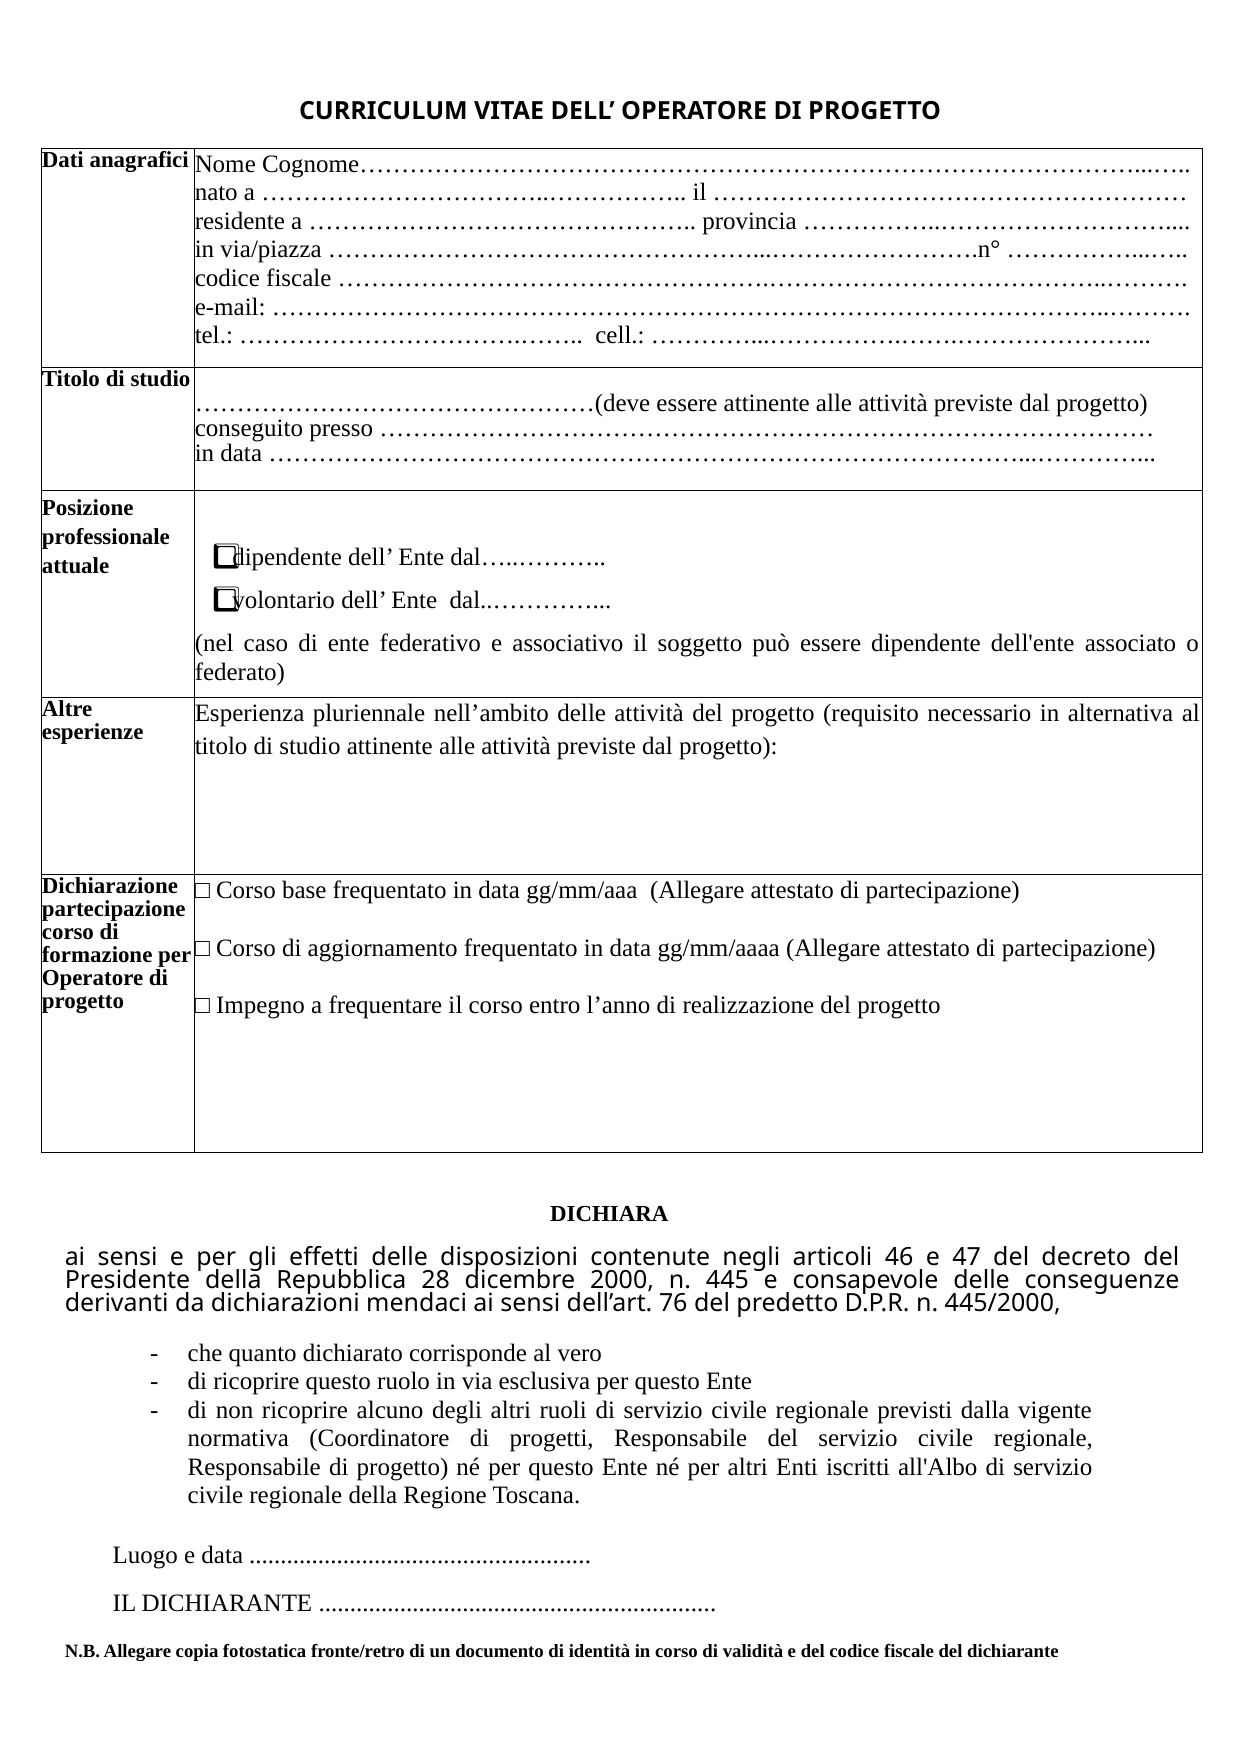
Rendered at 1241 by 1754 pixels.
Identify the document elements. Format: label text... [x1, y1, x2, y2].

table_cell □ Corso base frequentato in data gg/mm/aaa (Allegare attestato di partecipazione) □ Corso di aggiornamento frequentato in data gg/mm/aaaa (Allegare attestato di partecipazione) □ Impegno a frequentare il corso entro l’anno di realizzazione del progetto [195, 875, 1202, 1152]
list di ricoprire questo ruolo in via esclusiva per questo Ente [150, 1367, 1181, 1395]
table_cell Posizione professionale attuale [42, 491, 194, 697]
table_cell …………………………………………(deve essere attinente alle attività previste dal progetto) conseguito presso ………………………………………………………………………………… in data ………………………………………………………………………………...…………... [195, 368, 1202, 490]
text CURRICULUM VITAE DELL’ OPERATORE DI PROGETTO [37, 93, 1203, 127]
text IL DICHIARANTE [112, 1592, 1181, 1617]
list che quanto dichiarato corrisponde al vero [150, 1338, 1181, 1367]
text N.B. Allegare copia fotostatica fronte/retro di un documento di identità in corso di validità e del codice fiscale del dichiarante [64, 1643, 1181, 1662]
list di non ricoprire alcuno degli altri ruoli di servizio civile regionale previsti dalla vigente normativa (Coordinatore di progetti, Responsabile del servizio civile regionale, Responsabile di progetto) né per questo Ente né per altri Enti iscritti all'Albo di servizio civile regionale della Regione Toscana. [150, 1395, 1093, 1509]
text Luogo e data [112, 1543, 1181, 1568]
text ai sensi e per gli effetti delle disposizioni contenute negli articoli 46 e 47 del decreto del Presidente della Repubblica 28 dicembre 2000, n. 445 e consapevole delle conseguenze derivanti da dichiarazioni mendaci ai sensi dell’art. 76 del predetto D.P.R. n. 445/2000, [64, 1247, 1181, 1316]
table_cell ⃣ dipendente dell’ Ente dal…..……….. ⃣ volontario dell’ Ente dal..…………... (nel caso di ente federativo e associativo il soggetto può essere dipendente dell'ente associato o federato) [195, 491, 1202, 697]
table_cell Altre esperienze [42, 698, 194, 874]
table_cell Titolo di studio [42, 368, 194, 490]
table_cell Esperienza pluriennale nell’ambito delle attività del progetto (requisito necessario in alternativa al titolo di studio attinente alle attività previste dal progetto): [195, 698, 1202, 874]
table_cell Dichiarazione partecipazione corso di formazione per Operatore di progetto [42, 875, 194, 1152]
table_header Dati anagrafici [42, 149, 194, 367]
text DICHIARA [550, 1203, 1181, 1226]
